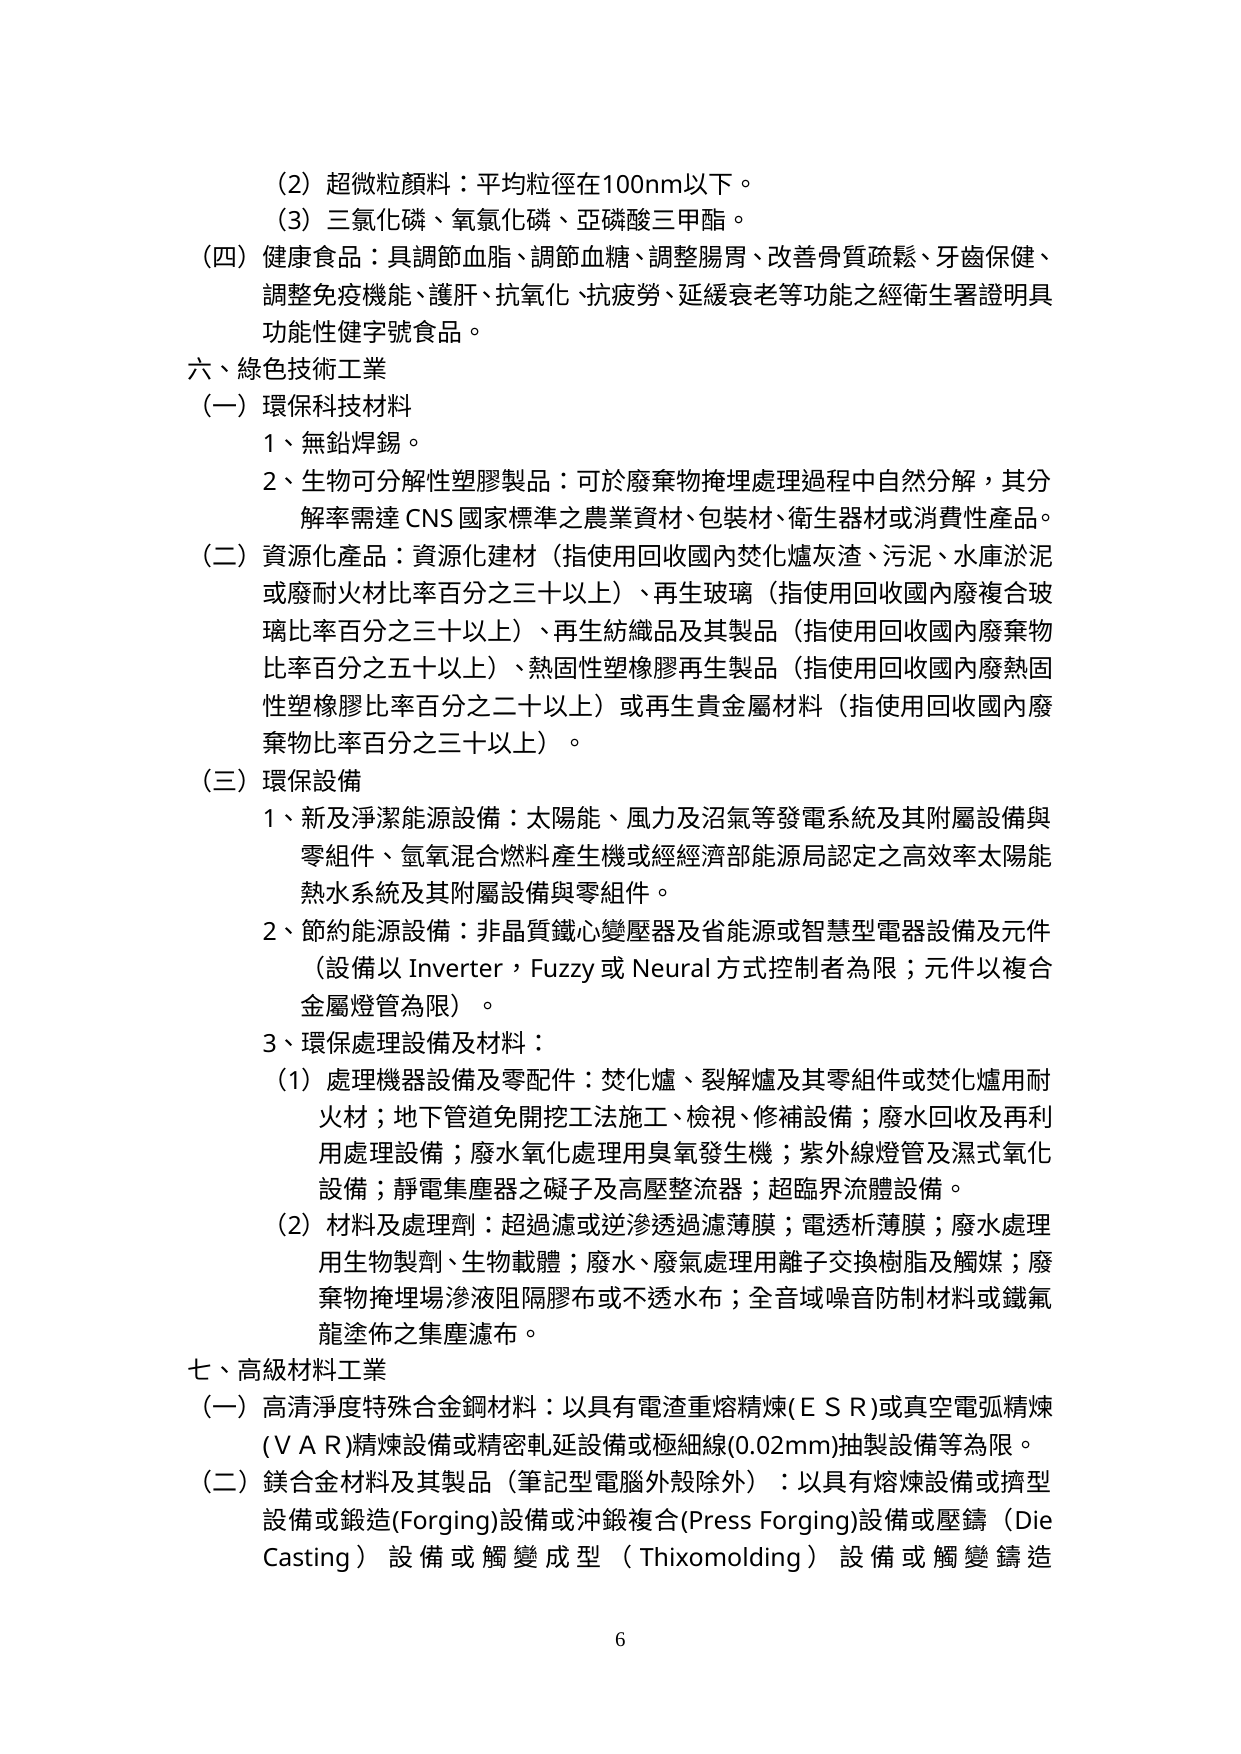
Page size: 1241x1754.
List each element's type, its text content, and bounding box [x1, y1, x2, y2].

text （2）材料及處理劑：超過濾或逆滲透過濾薄膜；電透析薄膜；廢水處理用生物製劑、生物載體；廢水、廢氣處理用離子交換樹脂及觸媒；廢棄物掩埋場滲液阻隔膠布或不透水布；全音域噪音防制材料或鐵氟龍塗佈之集塵濾布。 [262, 1206, 1053, 1351]
text 1、新及淨潔能源設備：太陽能、風力及沼氣等發電系統及其附屬設備與零組件、氫氧混合燃料產生機或經經濟部能源局認定之高效率太陽能熱水系統及其附屬設備與零組件。 [262, 798, 1053, 911]
text （3）三氯化磷、氧氯化磷、亞磷酸三甲酯。 [262, 201, 1053, 237]
text （四）健康食品：具調節血脂、調節血糖、調整腸胃、改善骨質疏鬆、牙齒保健、調整免疫機能、護肝、抗氧化、抗疲勞、延緩衰老等功能之經衛生署證明具功能性健字號食品。 [187, 237, 1053, 349]
text （一）高清淨度特殊合金鋼材料：以具有電渣重熔精煉(ＥＳＲ)或真空電弧精煉(ＶＡＲ)精煉設備或精密軋延設備或極細線(0.02mm)抽製設備等為限。 [187, 1387, 1053, 1462]
text （一）環保科技材料 [187, 386, 1053, 423]
text 2、節約能源設備：非晶質鐵心變壓器及省能源或智慧型電器設備及元件（設備以Inverter，Fuzzy或Neural方式控制者為限；元件以複合金屬燈管為限）。 [262, 911, 1053, 1023]
text 1、無鉛焊錫。 [262, 423, 1053, 461]
text 2、生物可分解性塑膠製品：可於廢棄物掩埋處理過程中自然分解，其分解率需達CNS國家標準之農業資材、包裝材、衛生器材或消費性產品。 [262, 461, 1053, 536]
text （二）鎂合金材料及其製品（筆記型電腦外殼除外）：以具有熔煉設備或擠型設備或鍛造(Forging)設備或沖鍛複合(Press Forging)設備或壓鑄（Die Casting）設備或觸變成型（Thixomolding）設備或觸變鑄造 [187, 1462, 1053, 1574]
text （1）處理機器設備及零配件：焚化爐、裂解爐及其零組件或焚化爐用耐火材；地下管道免開挖工法施工、檢視、修補設備；廢水回收及再利用處理設備；廢水氧化處理用臭氧發生機；紫外線燈管及濕式氧化設備；靜電集塵器之礙子及高壓整流器；超臨界流體設備。 [262, 1061, 1053, 1206]
text 六、綠色技術工業 [187, 349, 1053, 386]
text 3、環保處理設備及材料： [262, 1023, 1053, 1061]
text （二）資源化產品：資源化建材（指使用回收國內焚化爐灰渣、污泥、水庫淤泥或廢耐火材比率百分之三十以上）、再生玻璃（指使用回收國內廢複合玻璃比率百分之三十以上）、再生紡織品及其製品（指使用回收國內廢棄物比率百分之五十以上）、熱固性塑橡膠再生製品（指使用回收國內廢熱固性塑橡膠比率百分之二十以上）或再生貴金屬材料（指使用回收國內廢棄物比率百分之三十以上）。 [187, 536, 1053, 761]
text 七、高級材料工業 [187, 1351, 1053, 1387]
text （2）超微粒顏料：平均粒徑在100nm以下。 [262, 164, 1053, 201]
text （三）環保設備 [187, 761, 1053, 798]
